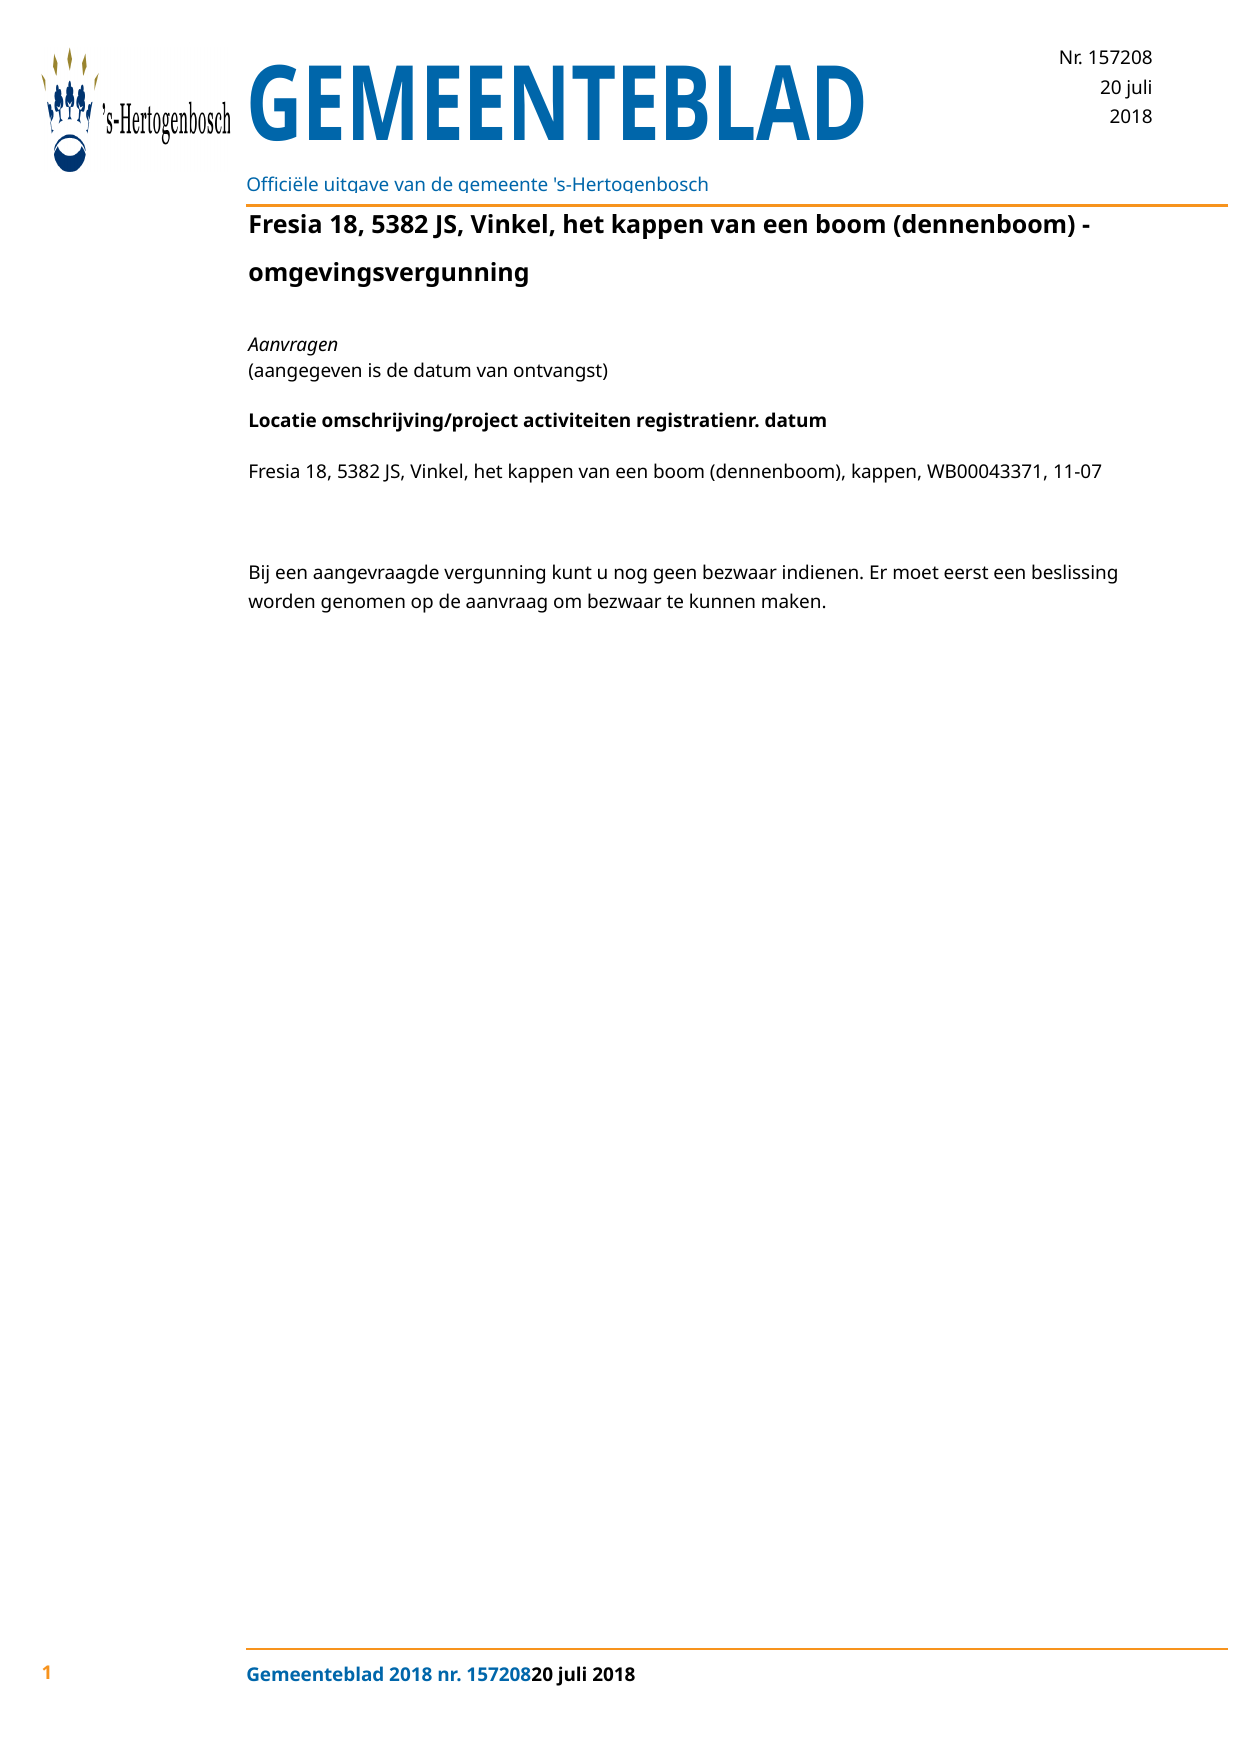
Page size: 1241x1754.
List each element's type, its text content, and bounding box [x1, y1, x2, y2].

text Bij een aangevraagde vergunning kunt u nog geen bezwaar indienen. Er moet eerst een beslissing worden genomen op de aanvraag om bezwaar te kunnen maken. [248, 559, 1152, 614]
text Locatie omschrijving/project activiteiten registratienr. datum [248, 408, 1152, 433]
picture [41, 47, 231, 172]
text Fresia 18, 5382 JS, Vinkel, het kappen van een boom (dennenboom) - omgevingsvergunning [248, 207, 1152, 288]
text Fresia 18, 5382 JS, Vinkel, het kappen van een boom (dennenboom), kappen, WB00043371, 11-07 [248, 458, 1152, 484]
text Aanvragen [248, 331, 1152, 357]
text (aangegeven is de datum van ontvangst) [248, 357, 1152, 383]
